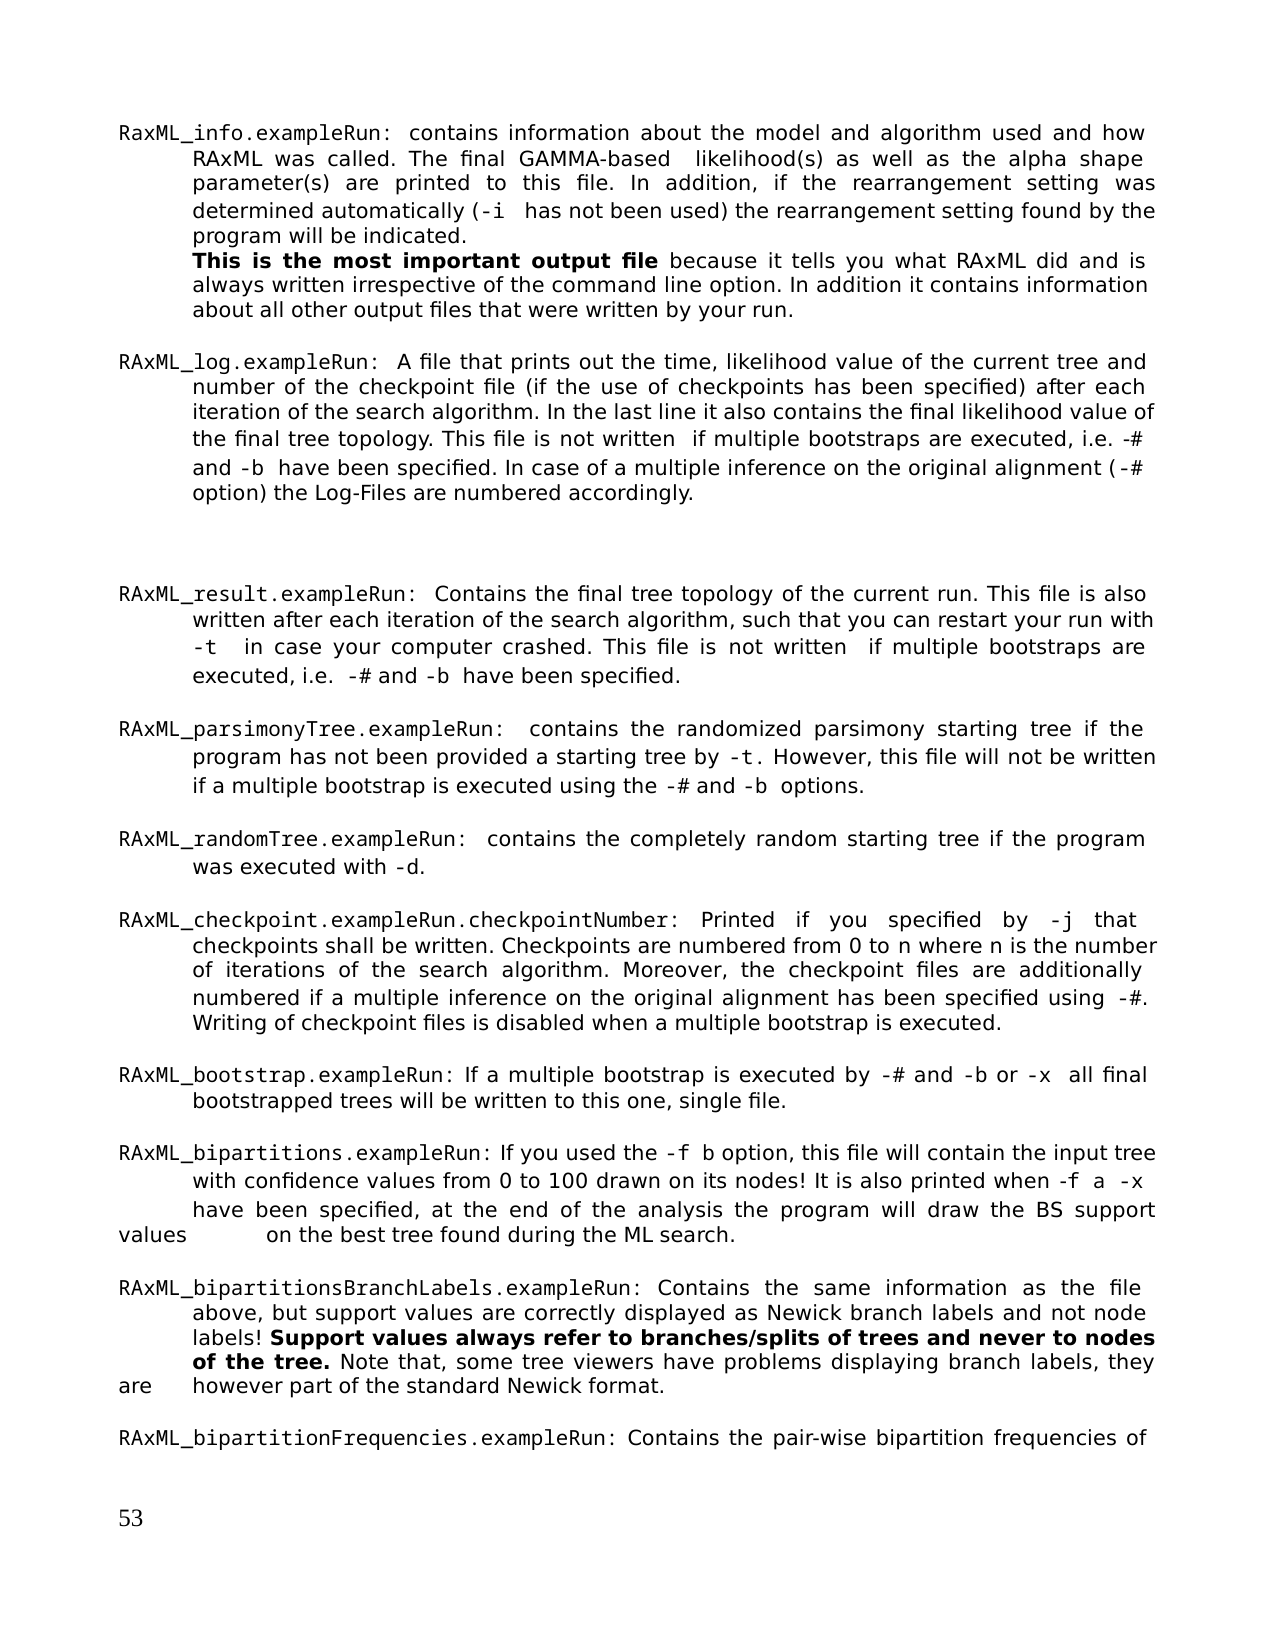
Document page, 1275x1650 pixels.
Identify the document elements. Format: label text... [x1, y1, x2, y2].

text RAxML_parsimonyTree.exampleRun: contains the randomized parsimony starting tree if the program has not been provided a starting tree by -t. However, this file will not be written if a multiple bootstrap is executed using the -# and -b options. [118, 714, 1157, 799]
text RAxML_bipartitionsBranchLabels.exampleRun: Contains the same information as the file above, but support values are correctly displayed as Newick branch labels and not node labels! Support values always refer to branches/splits of trees and never to nodes of the tree. Note that, some tree viewers have problems displaying branch labels, they are however part of the standard Newick format. [118, 1272, 1157, 1399]
text RAxML_checkpoint.exampleRun.checkpointNumber: Printed if you specified by -j that checkpoints shall be written. Checkpoints are numbered from 0 to n where n is the number of iterations of the search algorithm. Moreover, the checkpoint files are additionally numbered if a multiple inference on the original alignment has been specified using -#. Writing of checkpoint files is disabled when a multiple bootstrap is executed. [118, 905, 1157, 1036]
text RAxML_bipartitionFrequencies.exampleRun: Contains the pair-wise bipartition frequencies of [118, 1423, 1157, 1452]
text RAxML_bipartitions.exampleRun: If you used the -f b option, this file will contain the input tree with confidence values from 0 to 100 drawn on its nodes! It is also printed when -f a -x have been specified, at the end of the analysis the program will draw the BS support values on the best tree found during the ML search. [118, 1138, 1157, 1248]
text RaxML_info.exampleRun: contains information about the model and algorithm used and how RAxML was called. The final GAMMA-based likelihood(s) as well as the alpha shape parameter(s) are printed to this file. In addition, if the rearrangement setting was determined automatically (-i has not been used) the rearrangement setting found by the program will be indicated. [118, 118, 1157, 249]
text This is the most important output file because it tells you what RAxML did and is always written irrespective of the command line option. In addition it contains information about all other output files that were written by your run. [118, 249, 1157, 322]
text RAxML_bootstrap.exampleRun: If a multiple bootstrap is executed by -# and -b or -x all final bootstrapped trees will be written to this one, single file. [118, 1060, 1157, 1113]
text RAxML_result.exampleRun: Contains the final tree topology of the current run. This file is also written after each iteration of the search algorithm, such that you can restart your run with -t in case your computer crashed. This file is not written if multiple bootstraps are executed, i.e. -# and -b have been specified. [118, 579, 1157, 689]
text RAxML_randomTree.exampleRun: contains the completely random starting tree if the program was executed with -d. [118, 824, 1157, 881]
text RAxML_log.exampleRun: A file that prints out the time, likelihood value of the current tree and number of the checkpoint file (if the use of checkpoints has been specified) after each iteration of the search algorithm. In the last line it also contains the final likelihood value of the final tree topology. This file is not written if multiple bootstraps are executed, i.e. -# and -b have been specified. In case of a multiple inference on the original alignment (-# option) the Log-Files are numbered accordingly. [118, 347, 1157, 506]
